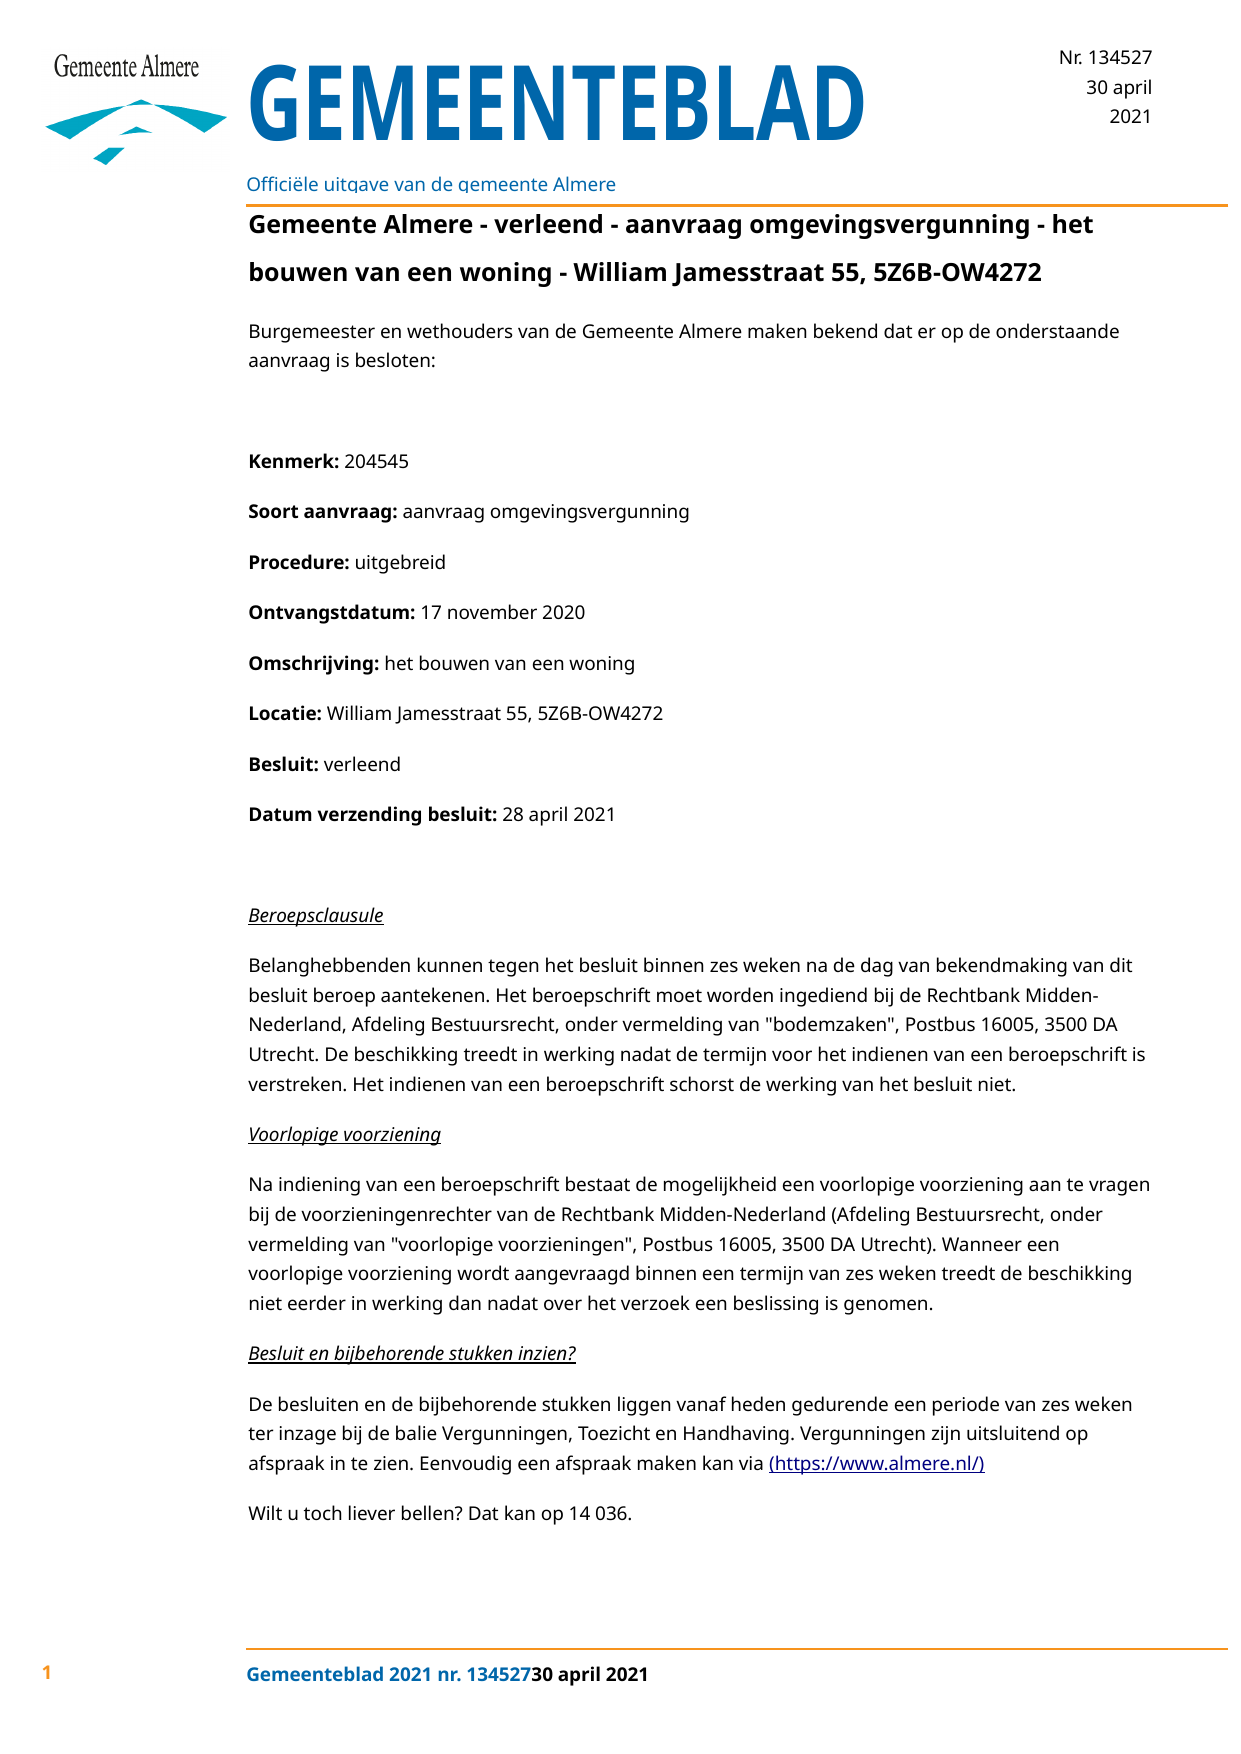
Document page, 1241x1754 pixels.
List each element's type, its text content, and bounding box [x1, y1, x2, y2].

text Wilt u toch liever bellen? Dat kan op 14 036. [248, 1500, 1152, 1526]
text Gemeente Almere - verleend - aanvraag omgevingsvergunning - het bouwen van een woning - William Jamesstraat 55, 5Z6B-OW4272 [248, 207, 1152, 288]
picture [41, 47, 231, 172]
text Besluit: verleend [248, 751, 1152, 777]
text Na indiening van een beroepschrift bestaat de mogelijkheid een voorlopige voorziening aan te vragen bij de voorzieningenrechter van de Rechtbank Midden-Nederland (Afdeling Bestuursrecht, onder vermelding van "voorlopige voorzieningen", Postbus 16005, 3500 DA Utrecht). Wanneer een voorlopige voorziening wordt aangevraagd binnen een termijn van zes weken treedt de beschikking niet eerder in werking dan nadat over het verzoek een beslissing is genomen. [248, 1172, 1152, 1316]
text Voorlopige voorziening [248, 1121, 1152, 1147]
text De besluiten en de bijbehorende stukken liggen vanaf heden gedurende een periode van zes weken ter inzage bij de balie Vergunningen, Toezicht en Handhaving. Vergunningen zijn uitsluitend op afspraak in te zien. Eenvoudig een afspraak maken kan via (https://www.almere.nl/) [248, 1391, 1152, 1476]
text Kenmerk: 204545 [248, 448, 1152, 474]
text Omschrijving: het bouwen van een woning [248, 650, 1152, 676]
text Burgemeester en wethouders van de Gemeente Almere maken bekend dat er op de onderstaande aanvraag is besloten: [248, 318, 1152, 373]
text Datum verzending besluit: 28 april 2021 [248, 801, 1152, 827]
text Ontvangstdatum: 17 november 2020 [248, 599, 1152, 625]
text Besluit en bijbehorende stukken inzien? [248, 1340, 1152, 1366]
text Procedure: uitgebreid [248, 549, 1152, 575]
text Beroepsclausule [248, 902, 1152, 928]
text Locatie: William Jamesstraat 55, 5Z6B-OW4272 [248, 700, 1152, 726]
text Belanghebbenden kunnen tegen het besluit binnen zes weken na de dag van bekendmaking van dit besluit beroep aantekenen. Het beroepschrift moet worden ingediend bij de Rechtbank Midden-Nederland, Afdeling Bestuursrecht, onder vermelding van "bodemzaken", Postbus 16005, 3500 DA Utrecht. De beschikking treedt in werking nadat de termijn voor het indienen van een beroepschrift is verstreken. Het indienen van een beroepschrift schorst de werking van het besluit niet. [248, 952, 1152, 1097]
text Soort aanvraag: aanvraag omgevingsvergunning [248, 499, 1152, 524]
